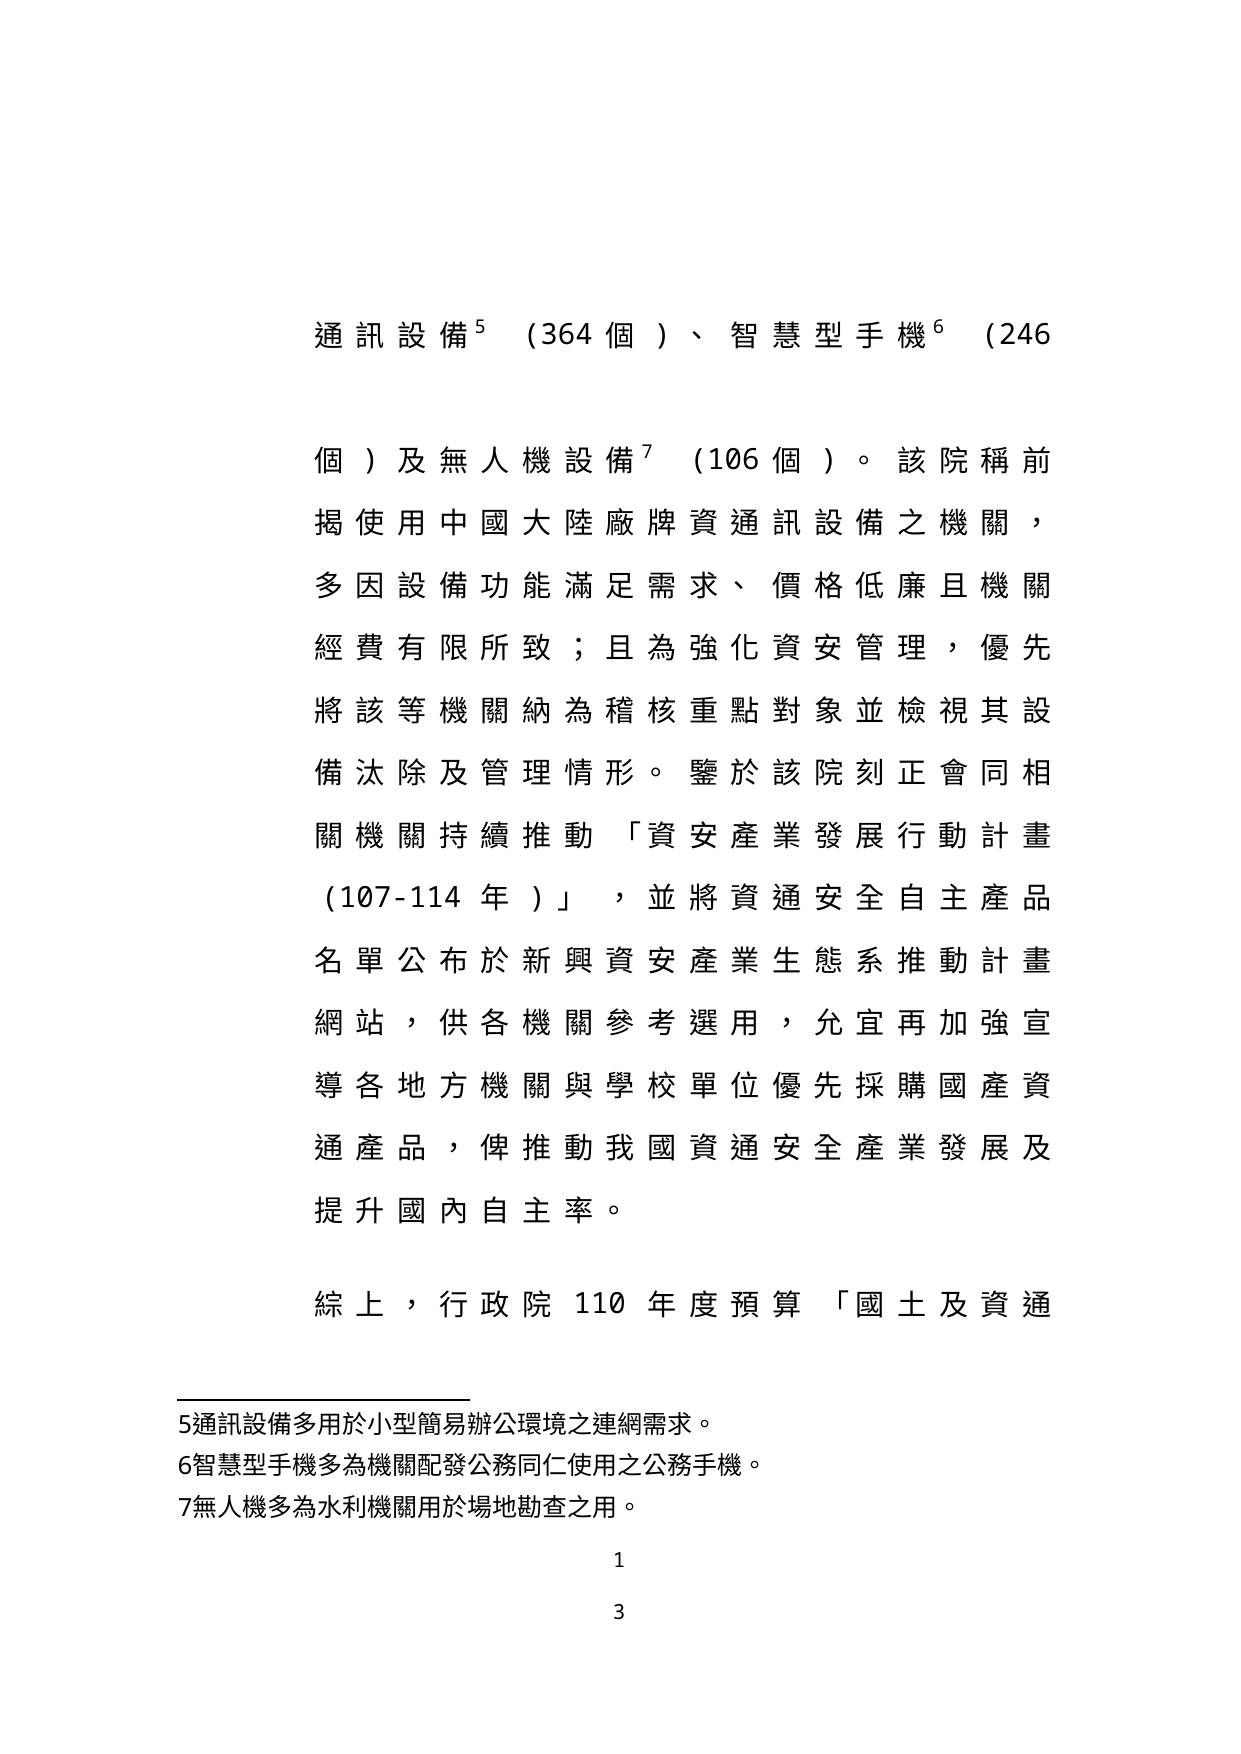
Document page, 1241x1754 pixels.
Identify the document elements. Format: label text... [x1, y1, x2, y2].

text 智慧型手機多為機關配發公務同仁使用之公務手機。 [177, 1441, 1063, 1483]
text 通訊設備多用於小型簡易辦公環境之連網需求。 [177, 1400, 1063, 1441]
text 綜上，行政院110年度預算「國土及資通 [242, 1229, 1058, 1354]
text 無人機多為水利機關用於場地勘查之用。 [177, 1483, 1063, 1525]
text 該院依據本院於審查109年度預算案決議，並為掌握我國政府機關使用中國大陸廠牌資通訊設備情況，於109年3月上旬調查7,704個公務機關有無使用或採購中國大陸廠牌資通訊 設備，截至同年4月13日止有3,837個公務機關回復，經統計使用情形(詳表1)，若以使用單位區分，地方機關(含其所屬機關)為最多，有108個機關，設備數量為449個；其次為機關學校(含其所屬機關)，有80個，設備數量為433個。若以資通訊產品區分，影像攝錄設備最多(392個)，後依序為通訊設備(364個)、智慧型手機(246個)及無人機設備(106個)。該院稱前揭使用中國大陸廠牌資通訊設備之機關，多因設備功能滿足需求、價格低廉且機關經費有限所致；且為強化資安管理，優先將該等機關納為稽核重點對象並檢視其設備汰除及管理情形。鑒於該院刻正會同相關機關持續推動「資安產業發展行動計畫(107-114年)」，並將資通安全自主產品名單公布於新興資安產業生態系推動計畫網站，供各機關參考選用，允宜再加強宣導各地方機關與學校單位優先採購國產資通產品，俾推動我國資通安全產業發展及提升國內自主率。 [271, 229, 1058, 1229]
